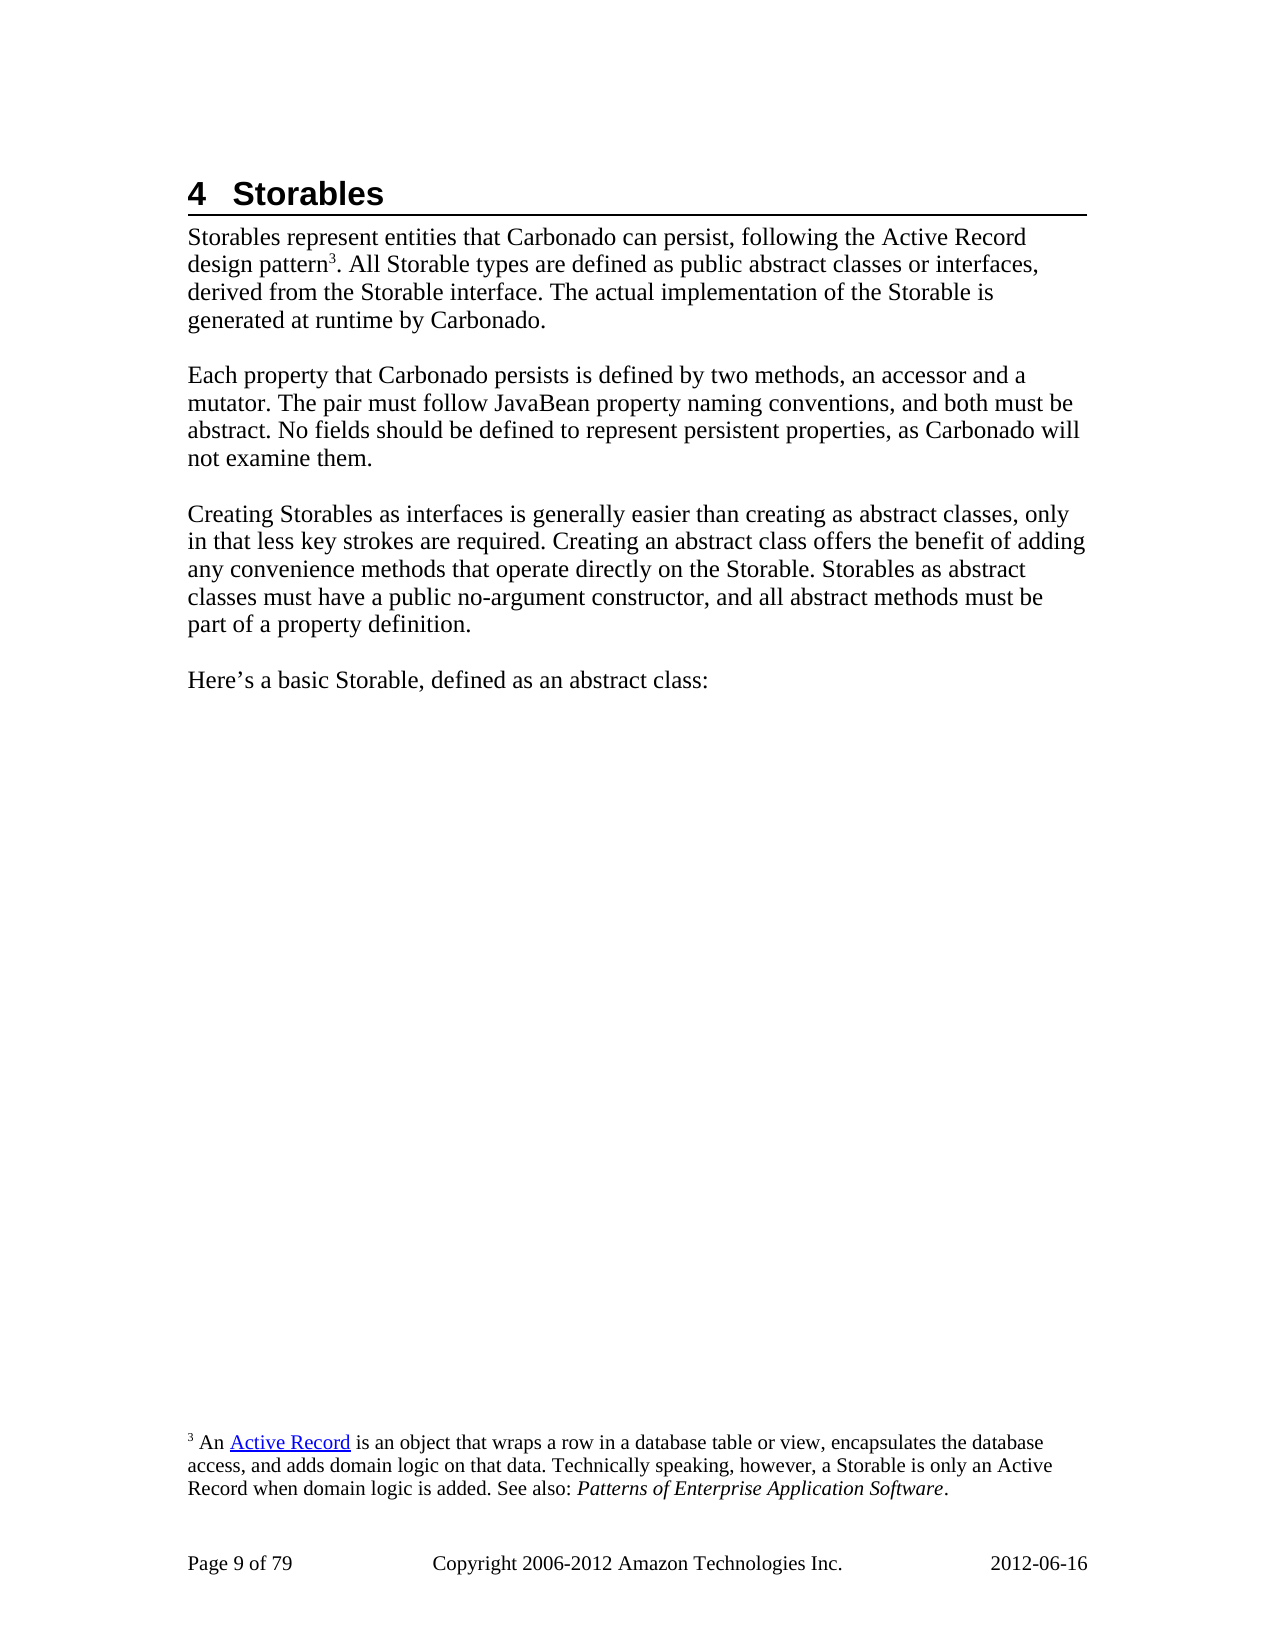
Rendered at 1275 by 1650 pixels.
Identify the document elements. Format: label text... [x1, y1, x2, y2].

subtitle Storables [187, 175, 1087, 216]
text Storables represent entities that Carbonado can persist, following the Active Record design pattern. All Storable types are defined as public abstract classes or interfaces, derived from the Storable interface. The actual implementation of the Storable is generated at runtime by Carbonado. [187, 223, 1087, 333]
text An Active Record is an object that wraps a row in a database table or view, encapsulates the database access, and adds domain logic on that data. Technically speaking, however, a Storable is only an Active Record when domain logic is added. See also: Patterns of Enterprise Application Software. [187, 1431, 1087, 1500]
text Creating Storables as interfaces is generally easier than creating as abstract classes, only in that less key strokes are required. Creating an abstract class offers the benefit of adding any convenience methods that operate directly on the Storable. Storables as abstract classes must have a public no-argument constructor, and all abstract methods must be part of a property definition. [187, 500, 1087, 638]
text Here’s a basic Storable, defined as an abstract class: [187, 666, 1087, 694]
text Each property that Carbonado persists is defined by two methods, an accessor and a mutator. The pair must follow JavaBean property naming conventions, and both must be abstract. No fields should be defined to represent persistent properties, as Carbonado will not examine them. [187, 361, 1087, 472]
